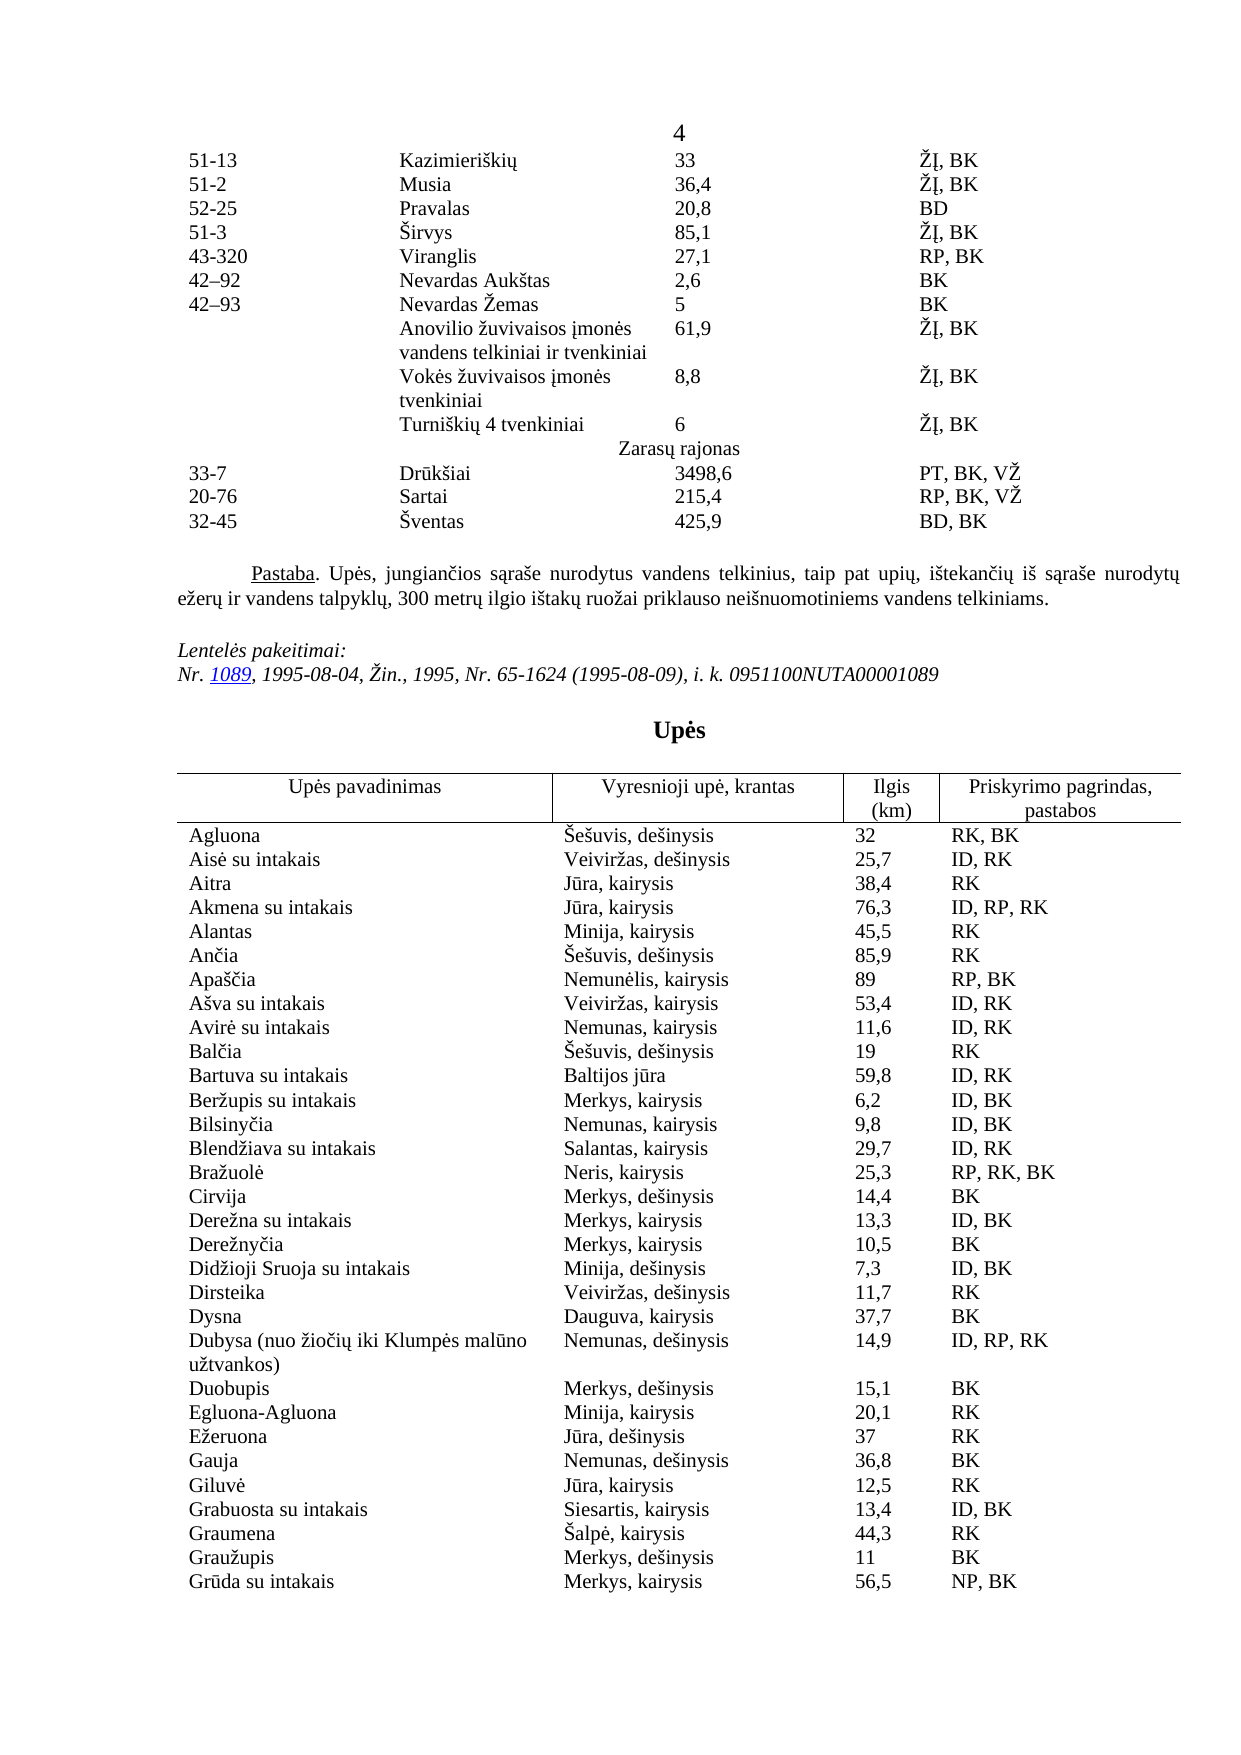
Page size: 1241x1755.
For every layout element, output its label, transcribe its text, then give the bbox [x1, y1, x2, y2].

table_cell RK [940, 1039, 1181, 1063]
table_cell ID, BK [940, 1208, 1181, 1232]
table_cell Minija, kairysis [552, 919, 843, 943]
table_cell BK [940, 1376, 1181, 1400]
table_cell 42–93 [177, 292, 388, 316]
table_cell Zarasų rajonas [177, 436, 1181, 460]
table_cell 56,5 [844, 1569, 940, 1593]
table_cell 37,7 [844, 1304, 940, 1328]
table_cell Merkys, dešinysis [552, 1184, 843, 1208]
text Lentelės pakeitimai: [177, 638, 1181, 662]
table_cell RP, BK [940, 967, 1181, 991]
table_cell Minija, kairysis [552, 1400, 843, 1424]
table_cell Bartuva su intakais [177, 1064, 552, 1087]
table_cell Anovilio žuvivaisos įmonės vandens telkiniai ir tvenkiniai [388, 316, 663, 364]
table_cell BK [908, 268, 1181, 292]
table_cell Didžioji Sruoja su intakais [177, 1256, 552, 1280]
table_cell Aitra [177, 871, 552, 895]
table_cell 44,3 [844, 1521, 940, 1545]
table_cell Šešuvis, dešinysis [552, 823, 843, 847]
table_header Upės pavadinimas [177, 774, 552, 822]
table_cell BK [908, 292, 1181, 316]
table_cell 52-25 [177, 196, 388, 220]
table_cell [177, 316, 388, 364]
table_cell ID, RK [940, 1064, 1181, 1087]
table_cell Šešuvis, dešinysis [552, 1039, 843, 1063]
table_cell Alantas [177, 919, 552, 943]
table_cell 8,8 [663, 364, 908, 412]
table_cell 20-76 [177, 485, 388, 508]
table_cell BK [940, 1449, 1181, 1472]
table_cell 38,4 [844, 871, 940, 895]
table_cell Dubysa (nuo žiočių iki Klumpės malūno užtvankos) [177, 1328, 552, 1376]
table_cell ID, BK [940, 1256, 1181, 1280]
table_cell Merkys, dešinysis [552, 1376, 843, 1400]
table_cell Veiviržas, dešinysis [552, 847, 843, 871]
table_cell 85,1 [663, 220, 908, 244]
table_cell ŽĮ, BK [908, 316, 1181, 364]
table_cell 85,9 [844, 943, 940, 967]
table_cell ID, RK [940, 1136, 1181, 1160]
table_cell BK [940, 1184, 1181, 1208]
table_cell Duobupis [177, 1376, 552, 1400]
table_cell 36,4 [663, 172, 908, 196]
table_cell RP, BK, VŽ [908, 485, 1181, 508]
table_cell 32 [844, 823, 940, 847]
table_cell Beržupis su intakais [177, 1088, 552, 1112]
table_cell Jūra, kairysis [552, 895, 843, 919]
table_cell 15,1 [844, 1376, 940, 1400]
table_cell Gauja [177, 1449, 552, 1472]
table_cell BK [940, 1304, 1181, 1328]
table_cell 51-2 [177, 172, 388, 196]
table_cell Salantas, kairysis [552, 1136, 843, 1160]
table_cell ID, BK [940, 1497, 1181, 1521]
table_cell 61,9 [663, 316, 908, 364]
table_cell Merkys, kairysis [552, 1208, 843, 1232]
table_cell 37 [844, 1424, 940, 1448]
table_cell Pravalas [388, 196, 663, 220]
table_cell ID, BK [940, 1088, 1181, 1112]
table_cell Šventas [388, 509, 663, 533]
text Nr. 1089, 1995-08-04, Žin., 1995, Nr. 65-1624 (1995-08-09), i. k. 0951100NUTA00001089 [177, 662, 1181, 686]
table_cell RK [940, 1521, 1181, 1545]
table_cell Nemunas, kairysis [552, 1112, 843, 1136]
table_cell Vokės žuvivaisos įmonės tvenkiniai [388, 364, 663, 412]
table_cell RK [940, 1473, 1181, 1497]
table_cell Nevardas Aukštas [388, 268, 663, 292]
table_cell Baltijos jūra [552, 1064, 843, 1087]
table_cell Akmena su intakais [177, 895, 552, 919]
table_cell Ežeruona [177, 1424, 552, 1448]
table_cell Aisė su intakais [177, 847, 552, 871]
table_cell Ančia [177, 943, 552, 967]
table_cell ID, RK [940, 847, 1181, 871]
table_cell Minija, dešinysis [552, 1256, 843, 1280]
table_cell RK, BK [940, 823, 1181, 847]
table_cell Merkys, kairysis [552, 1232, 843, 1256]
table_cell 215,4 [663, 485, 908, 508]
table_cell Siesartis, kairysis [552, 1497, 843, 1521]
table_cell 7,3 [844, 1256, 940, 1280]
table_cell RK [940, 919, 1181, 943]
table_cell Merkys, kairysis [552, 1088, 843, 1112]
table_cell BD [908, 196, 1181, 220]
table_cell 20,8 [663, 196, 908, 220]
table_cell RK [940, 943, 1181, 967]
table_cell 27,1 [663, 244, 908, 268]
table_cell Cirvija [177, 1184, 552, 1208]
table_cell PT, BK, VŽ [908, 460, 1181, 484]
table_cell Giluvė [177, 1473, 552, 1497]
table_cell RK [940, 1280, 1181, 1304]
table_cell Merkys, dešinysis [552, 1545, 843, 1569]
table_cell ŽĮ, BK [908, 172, 1181, 196]
table_cell 14,9 [844, 1328, 940, 1376]
table_cell BK [940, 1545, 1181, 1569]
table_cell Šešuvis, dešinysis [552, 943, 843, 967]
table_cell 3498,6 [663, 460, 908, 484]
table_cell Šalpė, kairysis [552, 1521, 843, 1545]
table_cell Dirsteika [177, 1280, 552, 1304]
table_cell ŽĮ, BK [908, 364, 1181, 412]
table_cell 51-13 [177, 148, 388, 172]
table_cell Balčia [177, 1039, 552, 1063]
table_cell 6,2 [844, 1088, 940, 1112]
table_cell BK [940, 1232, 1181, 1256]
table_cell 11,7 [844, 1280, 940, 1304]
table_cell 51-3 [177, 220, 388, 244]
table_cell Grūda su intakais [177, 1569, 552, 1593]
table_cell [177, 412, 388, 436]
table_header Priskyrimo pagrindas, pastabos [940, 774, 1181, 822]
table_cell Nevardas Žemas [388, 292, 663, 316]
table_cell RK [940, 871, 1181, 895]
table_cell Kazimieriškių [388, 148, 663, 172]
table_cell 53,4 [844, 991, 940, 1015]
table_cell 19 [844, 1039, 940, 1063]
text Upės [177, 715, 1181, 744]
table_cell ŽĮ, BK [908, 148, 1181, 172]
table_cell ID, RK [940, 1015, 1181, 1039]
table_cell 89 [844, 967, 940, 991]
table_cell 14,4 [844, 1184, 940, 1208]
table_cell RP, BK [908, 244, 1181, 268]
table_cell Ašva su intakais [177, 991, 552, 1015]
table_cell 9,8 [844, 1112, 940, 1136]
table_header Ilgis (km) [844, 774, 939, 822]
table_cell 425,9 [663, 509, 908, 533]
table_cell ID, RP, RK [940, 895, 1181, 919]
table_cell 45,5 [844, 919, 940, 943]
table_cell Graužupis [177, 1545, 552, 1569]
table_cell [177, 364, 388, 412]
table_cell Veiviržas, kairysis [552, 991, 843, 1015]
table_cell 76,3 [844, 895, 940, 919]
table_cell 12,5 [844, 1473, 940, 1497]
table_cell NP, BK [940, 1569, 1181, 1593]
table_cell Agluona [177, 823, 552, 847]
table_cell 59,8 [844, 1064, 940, 1087]
table_cell 25,3 [844, 1160, 940, 1184]
table_cell 5 [663, 292, 908, 316]
table_cell 25,7 [844, 847, 940, 871]
table_cell Apaščia [177, 967, 552, 991]
text Pastaba. Upės, jungiančios sąraše nurodytus vandens telkinius, taip pat upių, ištekančių iš sąraše nurodytų ežerų ir vandens talpyklų, 300 metrų ilgio ištakų ruožai priklauso neišnuomotiniems vandens telkiniams. [177, 561, 1181, 609]
table_cell RP, RK, BK [940, 1160, 1181, 1184]
table_cell 11 [844, 1545, 940, 1569]
table_header Vyresnioji upė, krantas [553, 774, 843, 822]
table_cell RK [940, 1424, 1181, 1448]
table_cell ID, RK [940, 991, 1181, 1015]
table_cell ID, RP, RK [940, 1328, 1181, 1376]
table_cell Dauguva, kairysis [552, 1304, 843, 1328]
table_cell Bražuolė [177, 1160, 552, 1184]
table_cell 20,1 [844, 1400, 940, 1424]
table_cell Neris, kairysis [552, 1160, 843, 1184]
table_cell 2,6 [663, 268, 908, 292]
table_cell Veiviržas, dešinysis [552, 1280, 843, 1304]
table_cell Derežna su intakais [177, 1208, 552, 1232]
table_cell RK [940, 1400, 1181, 1424]
table_cell Turniškių 4 tvenkiniai [388, 412, 663, 436]
table_cell Grabuosta su intakais [177, 1497, 552, 1521]
table_cell Derežnyčia [177, 1232, 552, 1256]
table_cell Blendžiava su intakais [177, 1136, 552, 1160]
table_cell Širvys [388, 220, 663, 244]
table_cell 33 [663, 148, 908, 172]
table_cell Nemunas, dešinysis [552, 1449, 843, 1472]
table_cell Egluona-Agluona [177, 1400, 552, 1424]
table_cell 32-45 [177, 509, 388, 533]
table_cell Sartai [388, 485, 663, 508]
table_cell 10,5 [844, 1232, 940, 1256]
table_cell ŽĮ, BK [908, 220, 1181, 244]
table_cell Merkys, kairysis [552, 1569, 843, 1593]
table_cell Musia [388, 172, 663, 196]
table_cell Nemunas, kairysis [552, 1015, 843, 1039]
table_cell BD, BK [908, 509, 1181, 533]
table_cell 13,4 [844, 1497, 940, 1521]
table_cell 33-7 [177, 460, 388, 484]
table_cell 43-320 [177, 244, 388, 268]
table_cell Drūkšiai [388, 460, 663, 484]
table_cell Jūra, dešinysis [552, 1424, 843, 1448]
table_cell Avirė su intakais [177, 1015, 552, 1039]
table_cell Bilsinyčia [177, 1112, 552, 1136]
table_cell Viranglis [388, 244, 663, 268]
table_cell Jūra, kairysis [552, 1473, 843, 1497]
table_cell Graumena [177, 1521, 552, 1545]
table_cell ŽĮ, BK [908, 412, 1181, 436]
table_cell Jūra, kairysis [552, 871, 843, 895]
table_cell Dysna [177, 1304, 552, 1328]
table_cell 42–92 [177, 268, 388, 292]
table_cell Nemunas, dešinysis [552, 1328, 843, 1376]
table_cell Nemunėlis, kairysis [552, 967, 843, 991]
table_cell 13,3 [844, 1208, 940, 1232]
table_cell 29,7 [844, 1136, 940, 1160]
table_cell 11,6 [844, 1015, 940, 1039]
table_cell 36,8 [844, 1449, 940, 1472]
table_cell ID, BK [940, 1112, 1181, 1136]
table_cell 6 [663, 412, 908, 436]
